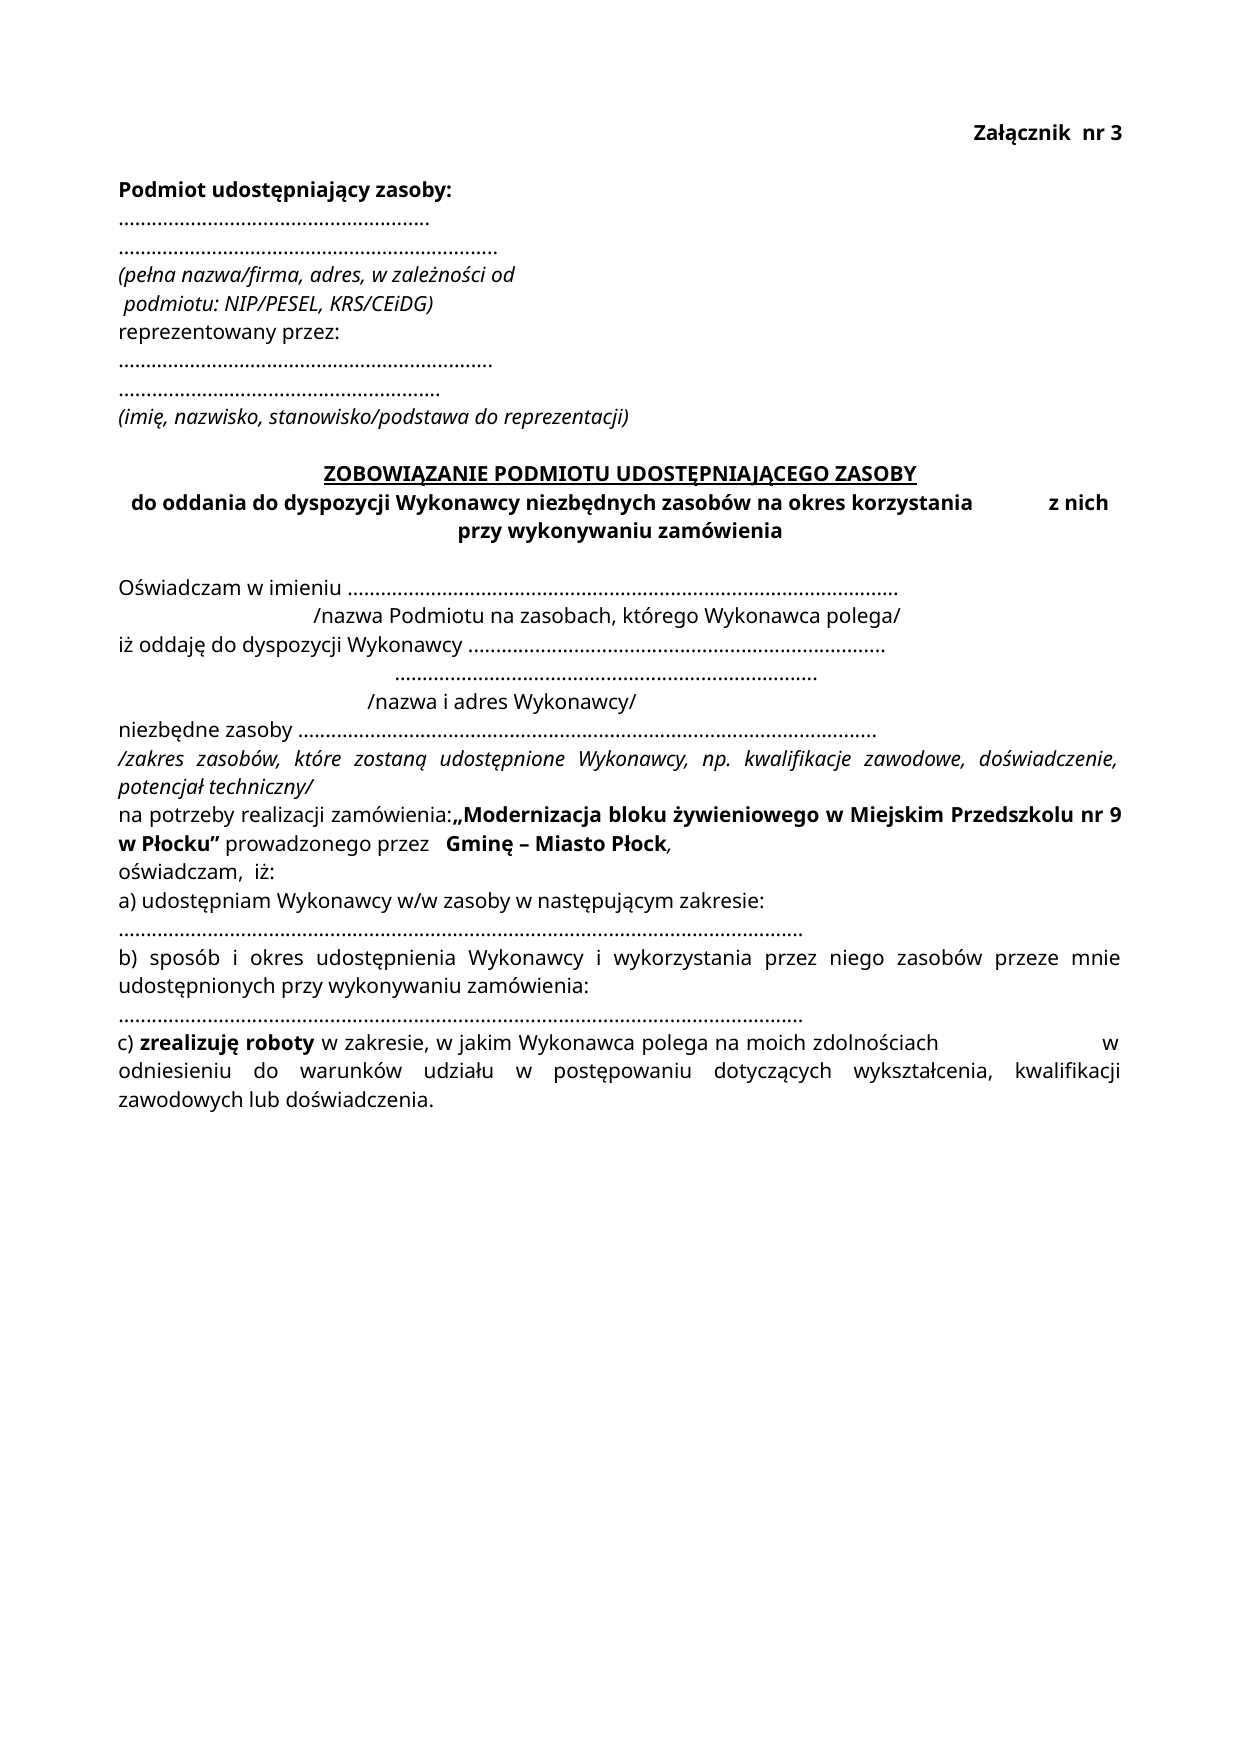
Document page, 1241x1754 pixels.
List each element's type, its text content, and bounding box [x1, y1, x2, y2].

text reprezentowany przez: [118, 317, 1122, 346]
text (pełna nazwa/firma, adres, w zależności od [118, 260, 1122, 289]
text …......................................................................... [118, 658, 1122, 687]
text .............……….................................... [118, 374, 1122, 402]
text iż oddaję do dyspozycji Wykonawcy ........................................................................... [118, 630, 1122, 658]
text a) udostępniam Wykonawcy w/w zasoby w następującym zakresie: [118, 886, 1122, 914]
text niezbędne zasoby …..................................................................................................... [118, 715, 1122, 744]
text /zakres zasobów, które zostaną udostępnione Wykonawcy, np. kwalifikacje zawodowe, doświadczenie, potencjał techniczny/ [118, 744, 1122, 801]
text do oddania do dyspozycji Wykonawcy niezbędnych zasobów na okres korzystania z nich przy wykonywaniu zamówienia [118, 488, 1122, 545]
text c) zrealizuję roboty w zakresie, w jakim Wykonawca polega na moich zdolnościach w odniesieniu do warunków udziału w postępowaniu dotyczących wykształcenia, kwalifikacji zawodowych lub doświadczenia. [117, 1028, 1122, 1113]
text …........................................................................................................................ [118, 1000, 1122, 1028]
text b) sposób i okres udostępnienia Wykonawcy i wykorzystania przez niego zasobów przeze mnie udostępnionych przy wykonywaniu zamówienia: [118, 943, 1122, 1000]
text (imię, nazwisko, stanowisko/podstawa do reprezentacji) [118, 402, 1122, 431]
text oświadczam, iż: [118, 857, 1122, 886]
text ……………………………………………................. [118, 346, 1122, 374]
text Podmiot udostępniający zasoby: [118, 175, 1122, 203]
text /nazwa Podmiotu na zasobach, którego Wykonawca polega/ [118, 602, 1122, 630]
text …..................................................... [118, 203, 1122, 232]
text Załącznik nr 3 [118, 118, 1122, 147]
text /nazwa i adres Wykonawcy/ [118, 687, 1122, 715]
text ZOBOWIĄZANIE PODMIOTU UDOSTĘPNIAJĄCEGO ZASOBY [118, 459, 1122, 488]
text …........................................................................................................................ [118, 914, 1122, 943]
text podmiotu: NIP/PESEL, KRS/CEiDG) [118, 289, 1122, 317]
text na potrzeby realizacji zamówienia:„Modernizacja bloku żywieniowego w Miejskim Przedszkolu nr 9 w Płocku” prowadzonego przez Gminę – Miasto Płock, [118, 801, 1122, 857]
text …………………………………………………............ [118, 232, 1122, 260]
text Oświadczam w imieniu …................................................................................................ [118, 573, 1122, 602]
